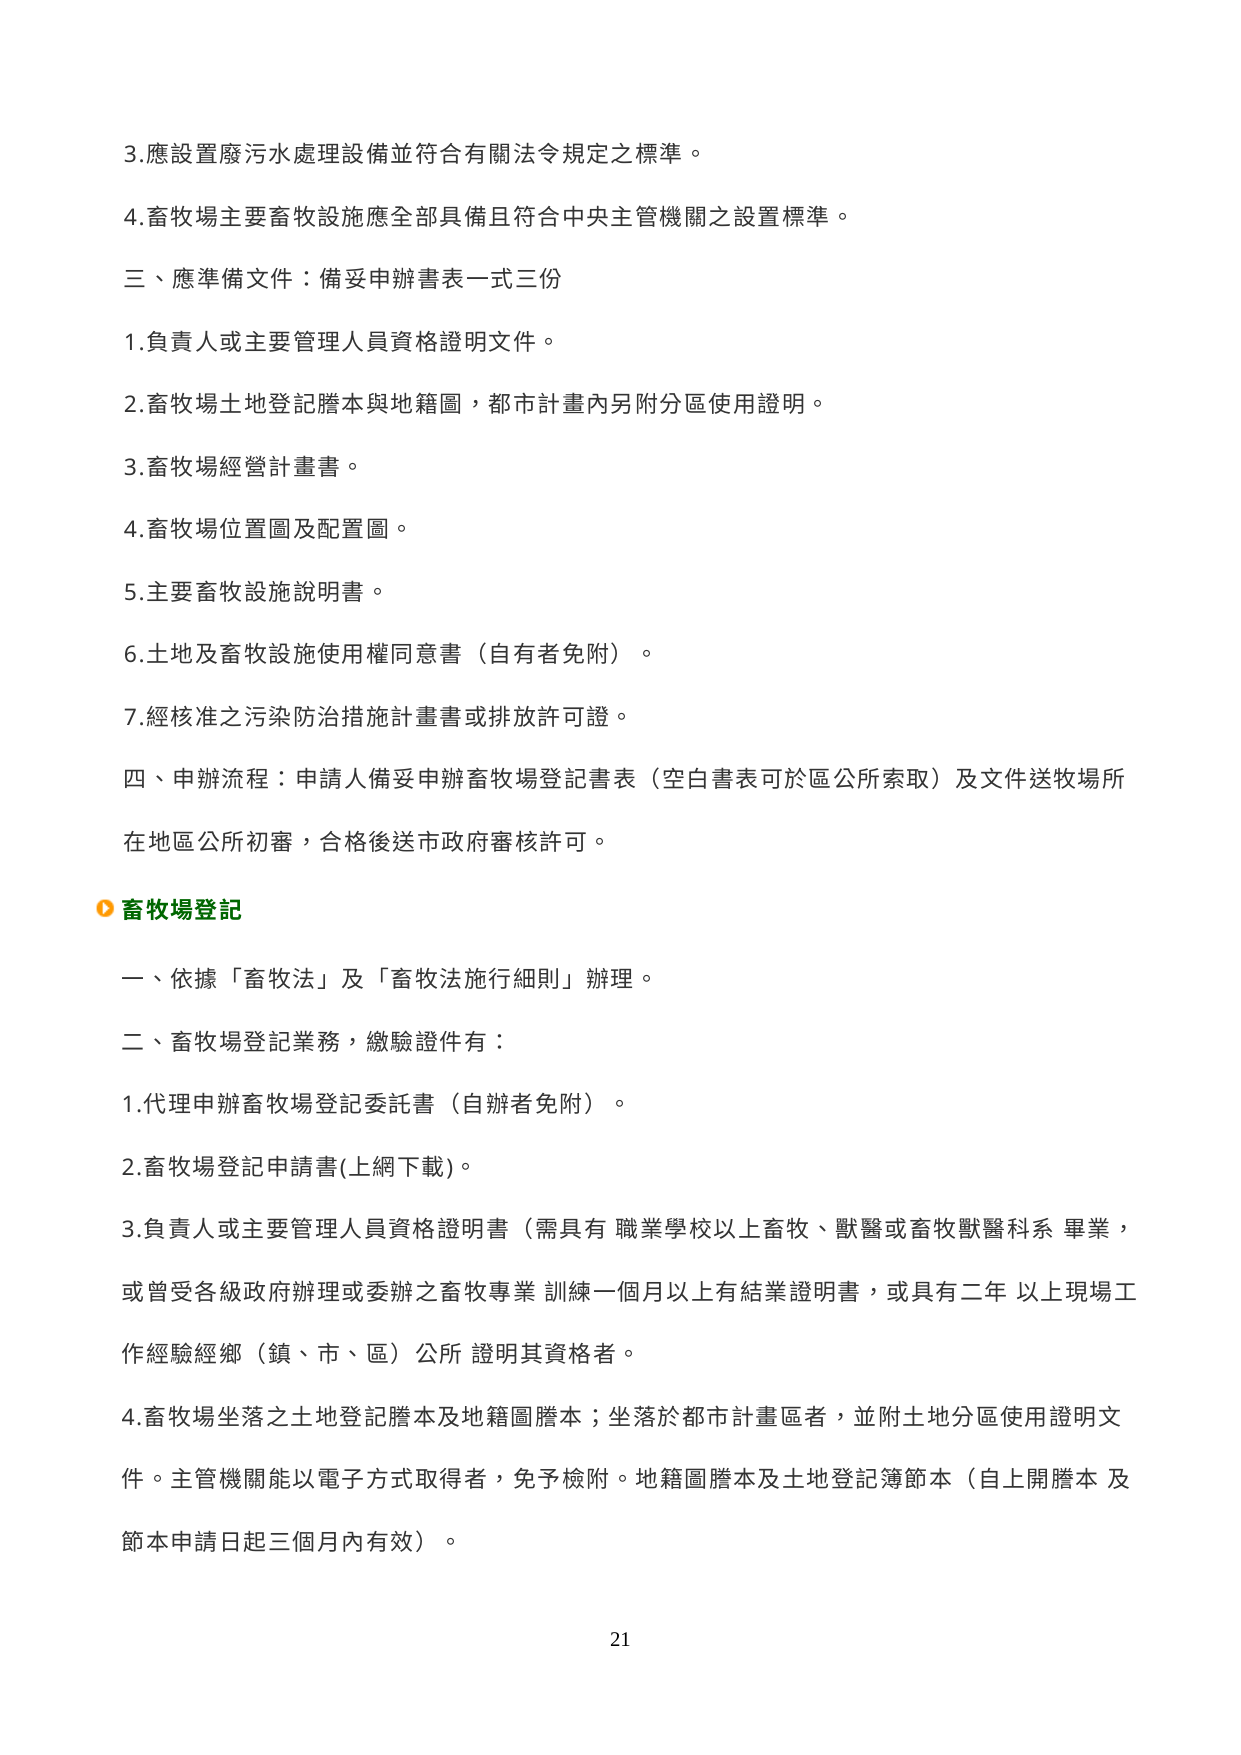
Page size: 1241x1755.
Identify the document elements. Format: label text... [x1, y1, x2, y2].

table_cell [92, 864, 118, 933]
table_cell [90, 108, 121, 864]
table_cell 3.應設置廢污水處理設備並符合有關法令規定之標準。 4.畜牧場主要畜牧設施應全部具備且符合中央主管機關之設置標準。 三、應準備文件：備妥申辦書表一式三份 1.負責人或主要管理人員資格證明文件。 2.畜牧場土地登記謄本與地籍圖，都市計畫內另附分區使用證明。 3.畜牧場經營計畫書。 4.畜牧場位置圖及配置圖。 5.主要畜牧設施說明書。 6.土地及畜牧設施使用權同意書（自有者免附）。 7.經核准之污染防治措施計畫書或排放許可證。 四、申辦流程：申請人備妥申辦畜牧場登記書表（空白書表可於區公所索取）及文件送牧場所在地區公所初審，合格後送市政府審核許可。 [121, 108, 1153, 864]
table_cell [92, 933, 118, 1564]
table_cell 一、依據「畜牧法」及「畜牧法施行細則」辦理。 二、畜牧場登記業務，繳驗證件有： 1.代理申辦畜牧場登記委託書（自辦者免附）。 2.畜牧場登記申請書(上網下載)。 3.負責人或主要管理人員資格證明書（需具有 職業學校以上畜牧、獸醫或畜牧獸醫科系 畢業，或曾受各級政府辦理或委辦之畜牧專業 訓練一個月以上有結業證明書，或具有二年 以上現場工作經驗經鄉（鎮、市、區）公所 證明其資格者。 4.畜牧場坐落之土地登記謄本及地籍圖謄本；坐落於都市計畫區者，並附土地分區使用證明文件。主管機關能以電子方式取得者，免予檢附。地籍圖謄本及土地登記簿節本（自上開謄本 及節本申請日起三個月內有效）。 [118, 933, 1153, 1564]
table_cell 畜牧場登記 [118, 864, 1153, 933]
